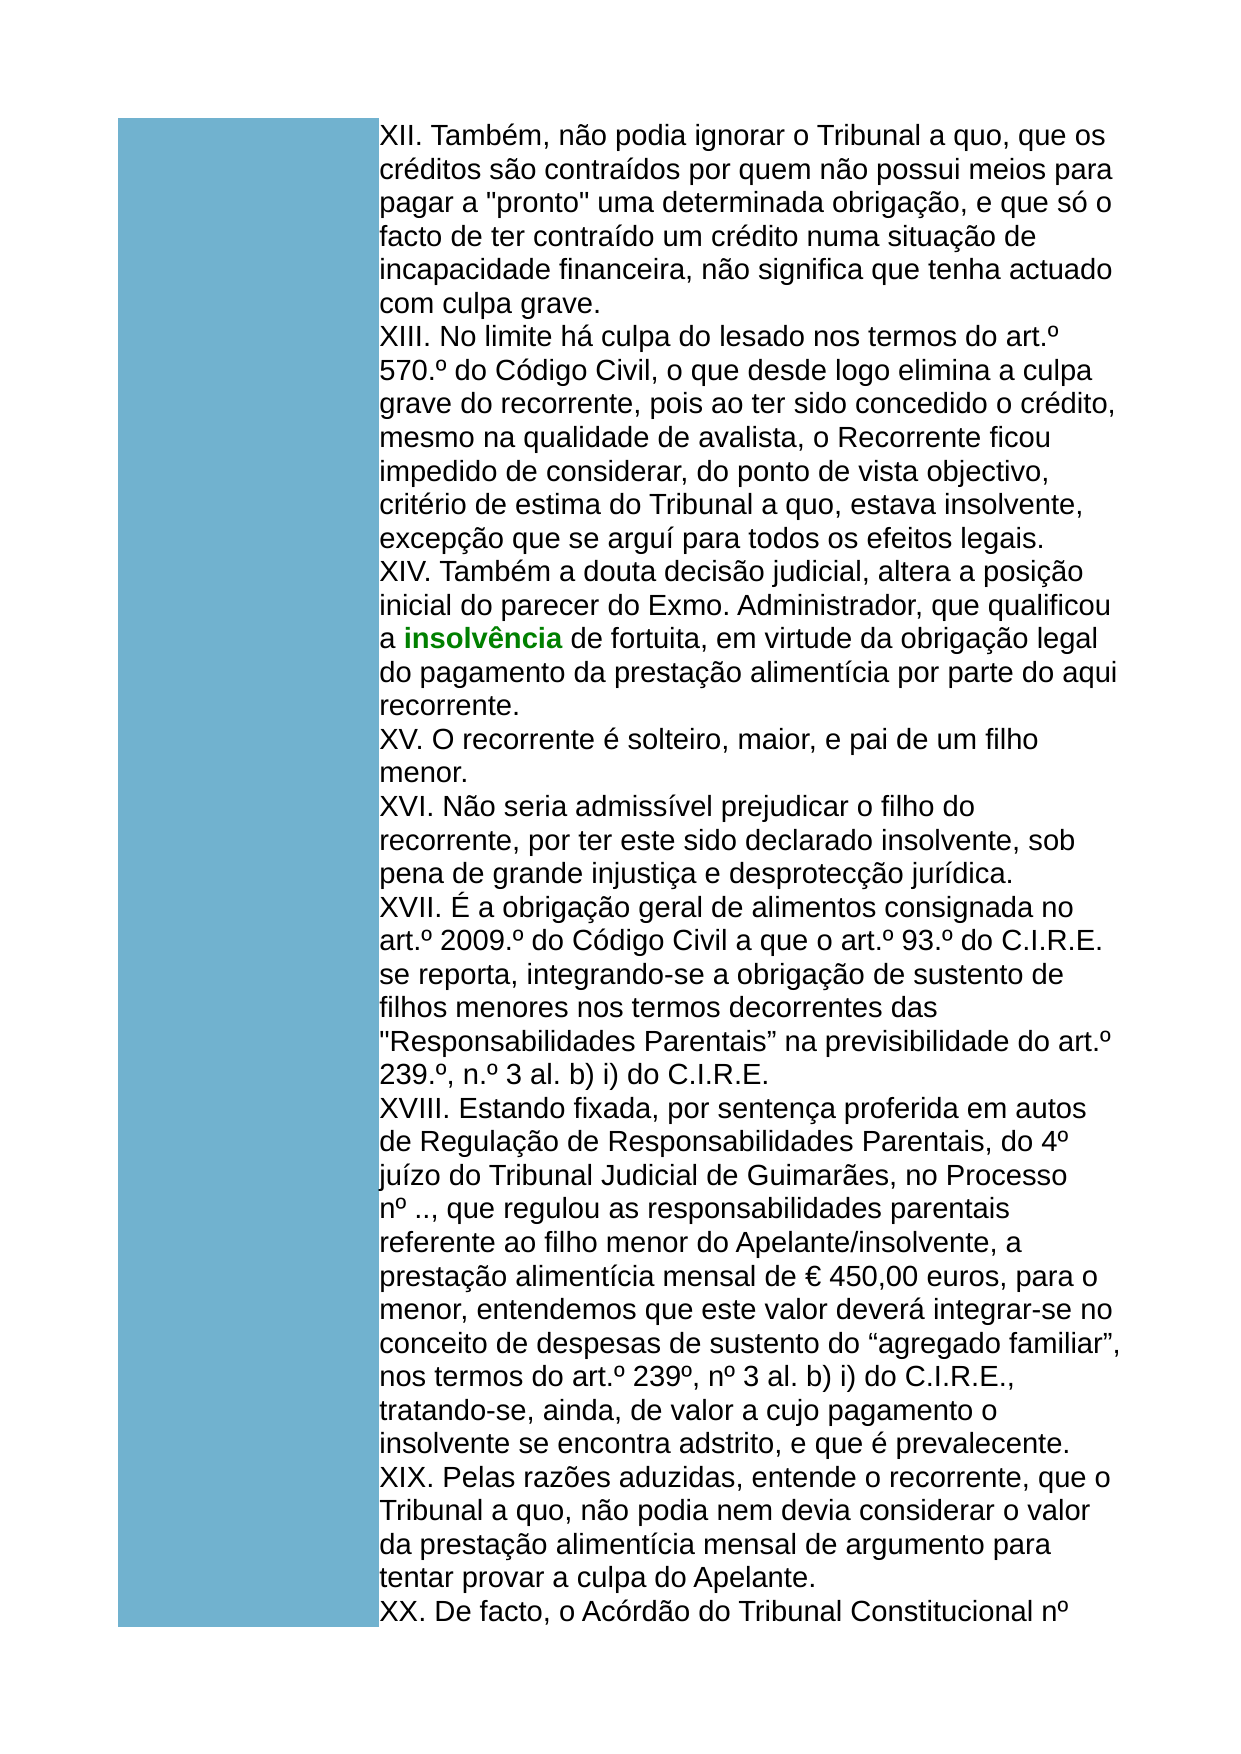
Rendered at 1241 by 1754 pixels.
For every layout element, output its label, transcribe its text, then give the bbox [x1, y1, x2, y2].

table_cell [118, 118, 379, 1627]
table_cell XII. Também, não podia ignorar o Tribunal a quo, que os créditos são contraídos por quem não possui meios para pagar a "pronto" uma determinada obrigação, e que só o facto de ter contraído um crédito numa situação de incapacidade financeira, não significa que tenha actuado com culpa grave. XIII. No limite há culpa do lesado nos termos do art.º 570.º do Código Civil, o que desde logo elimina a culpa grave do recorrente, pois ao ter sido concedido o crédito, mesmo na qualidade de avalista, o Recorrente ficou impedido de considerar, do ponto de vista objectivo, critério de estima do Tribunal a quo, estava insolvente, excepção que se arguí para todos os efeitos legais. XIV. Também a douta decisão judicial, altera a posição inicial do parecer do Exmo. Administrador, que qualificou a insolvência de fortuita, em virtude da obrigação legal do pagamento da prestação alimentícia por parte do aqui recorrente. XV. O recorrente é solteiro, maior, e pai de um filho menor. XVI. Não seria admissível prejudicar o filho do recorrente, por ter este sido declarado insolvente, sob pena de grande injustiça e desprotecção jurídica. XVII. É a obrigação geral de alimentos consignada no art.º 2009.º do Código Civil a que o art.º 93.º do C.I.R.E. se reporta, integrando-se a obrigação de sustento de filhos menores nos termos decorrentes das "Responsabilidades Parentais” na previsibilidade do art.º 239.º, n.º 3 al. b) i) do C.I.R.E. XVIII. Estando fixada, por sentença proferida em autos de Regulação de Responsabilidades Parentais, do 4º juízo do Tribunal Judicial de Guimarães, no Processo nº .., que regulou as responsabilidades parentais referente ao filho menor do Apelante/insolvente, a prestação alimentícia mensal de € 450,00 euros, para o menor, entendemos que este valor deverá integrar-se no conceito de despesas de sustento do “agregado familiar”, nos termos do art.º 239º, nº 3 al. b) i) do C.I.R.E., tratando-se, ainda, de valor a cujo pagamento o insolvente se encontra adstrito, e que é prevalecente. XIX. Pelas razões aduzidas, entende o recorrente, que o Tribunal a quo, não podia nem devia considerar o valor da prestação alimentícia mensal de argumento para tentar provar a culpa do Apelante. XX. De facto, o Acórdão do Tribunal Constitucional nº [379, 118, 1122, 1627]
